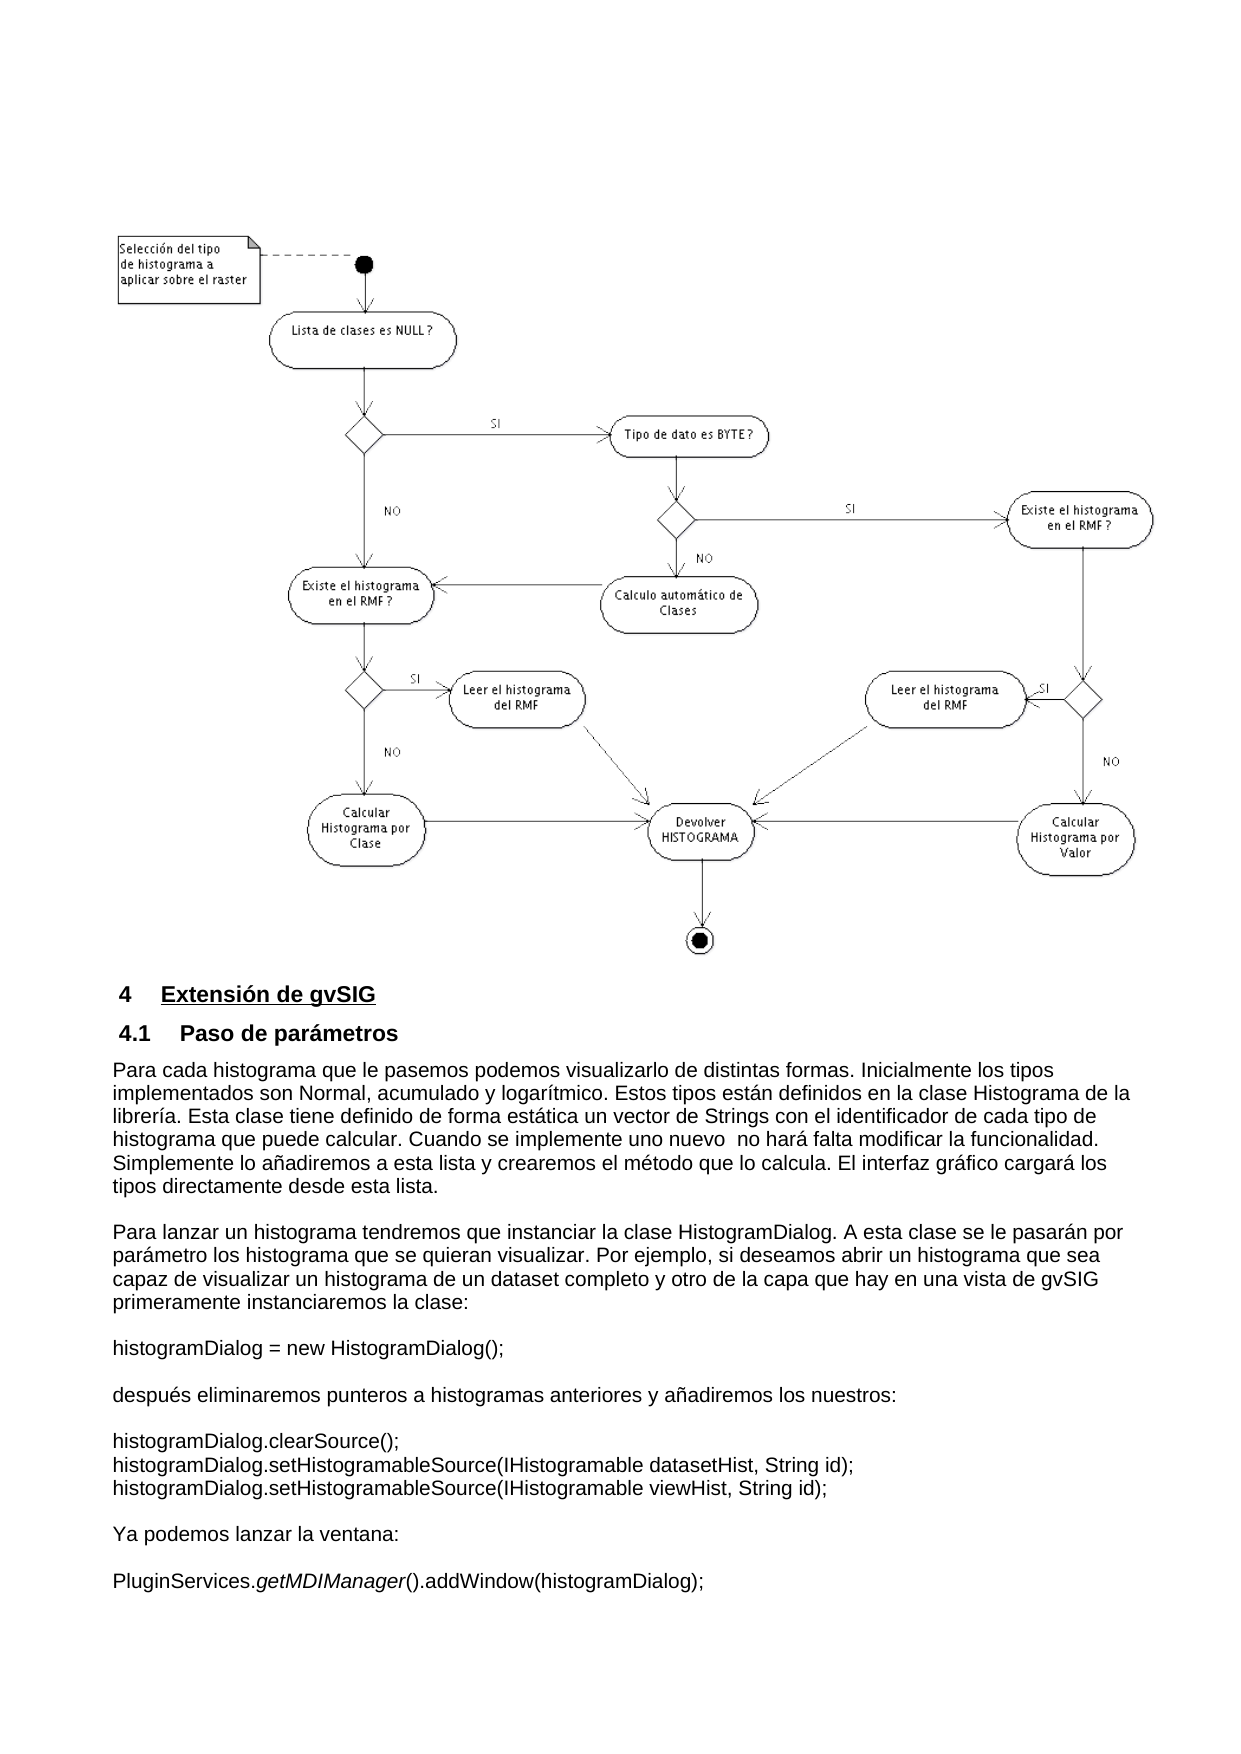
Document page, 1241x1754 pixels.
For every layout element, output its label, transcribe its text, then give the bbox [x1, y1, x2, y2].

subtitle Paso de parámetros [112, 1020, 1156, 1046]
text PluginServices.getMDIManager().addWindow(histogramDialog); [112, 1569, 1156, 1592]
text histogramDialog.clearSource(); [112, 1430, 1156, 1453]
picture [113, 231, 1157, 959]
subtitle Extensión de gvSIG [112, 982, 1156, 1008]
text histogramDialog.setHistogramableSource(IHistogramable viewHist, String id); [112, 1476, 1156, 1499]
text histogramDialog.setHistogramableSource(IHistogramable datasetHist, String id); [112, 1453, 1156, 1476]
text después eliminaremos punteros a histogramas anteriores y añadiremos los nuestros: [112, 1383, 1156, 1407]
text Para lanzar un histograma tendremos que instanciar la clase HistogramDialog. A esta clase se le pasarán por parámetro los histograma que se quieran visualizar. Por ejemplo, si deseamos abrir un histograma que sea capaz de visualizar un histograma de un dataset completo y otro de la capa que hay en una vista de gvSIG primeramente instanciaremos la clase: [112, 1221, 1156, 1314]
text Para cada histograma que le pasemos podemos visualizarlo de distintas formas. Inicialmente los tipos implementados son Normal, acumulado y logarítmico. Estos tipos están definidos en la clase Histograma de la librería. Esta clase tiene definido de forma estática un vector de Strings con el identificador de cada tipo de histograma que puede calcular. Cuando se implemente uno nuevo no hará falta modificar la funcionalidad. Simplemente lo añadiremos a esta lista y crearemos el método que lo calcula. El interfaz gráfico cargará los tipos directamente desde esta lista. [112, 1058, 1156, 1198]
text Ya podemos lanzar la ventana: [112, 1523, 1156, 1546]
text histogramDialog = new HistogramDialog(); [112, 1337, 1156, 1360]
